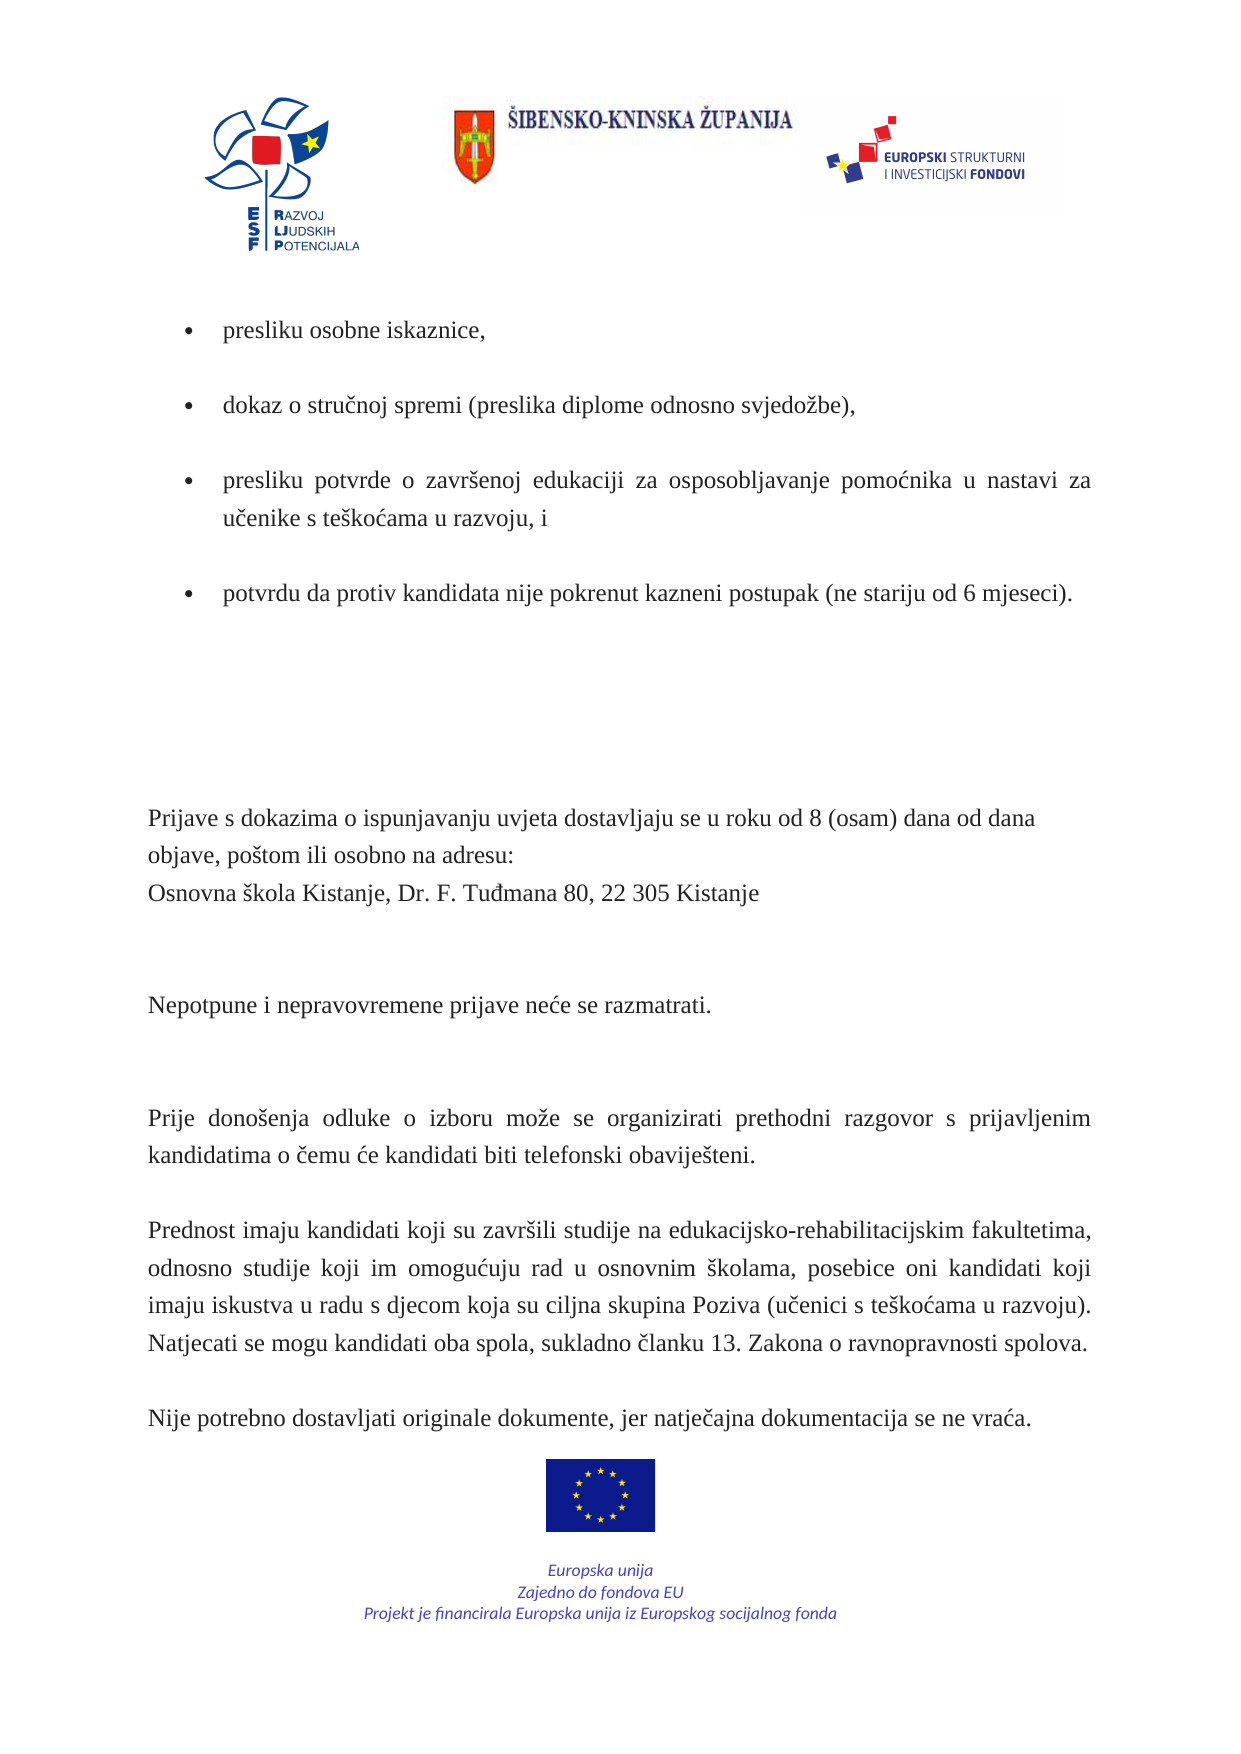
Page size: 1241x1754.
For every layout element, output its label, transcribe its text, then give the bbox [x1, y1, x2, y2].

text Nije potrebno dostavljati originale dokumente, jer natječajna dokumentacija se ne vraća. [148, 1394, 1093, 1432]
list presliku potvrde o završenoj edukaciji za osposobljavanje pomoćnika u nastavi za učenike s teškoćama u razvoju, i [185, 457, 1093, 532]
text Nepotpune i nepravovremene prijave neće se razmatrati. [148, 944, 1093, 1057]
text Prije donošenja odluke o izboru može se organizirati prethodni razgovor s prijavljenim kandidatima o čemu će kandidati biti telefonski obaviješteni. [148, 1094, 1093, 1169]
text Prednost imaju kandidati koji su završili studije na edukacijsko-rehabilitacijskim fakultetima, odnosno studije koji im omogućuju rad u osnovnim školama, posebice oni kandidati koji imaju iskustva u radu s djecom koja su ciljna skupina Poziva (učenici s teškoćama u razvoju). Natjecati se mogu kandidati oba spola, sukladno članku 13. Zakona o ravnopravnosti spolova. [148, 1207, 1093, 1357]
list presliku osobne iskaznice, [185, 307, 1093, 344]
list potvrdu da protiv kandidata nije pokrenut kazneni postupak (ne stariju od 6 mjeseci). [185, 569, 1093, 607]
text Prijave s dokazima o ispunjavanju uvjeta dostavljaju se u roku od 8 (osam) dana od dana objave, poštom ili osobno na adresu: Osnovna škola Kistanje, Dr. F. Tuđmana 80, 22 305 Kistanje [148, 794, 1093, 907]
list dokaz o stručnoj spremi (preslika diplome odnosno svjedožbe), [185, 382, 1093, 419]
